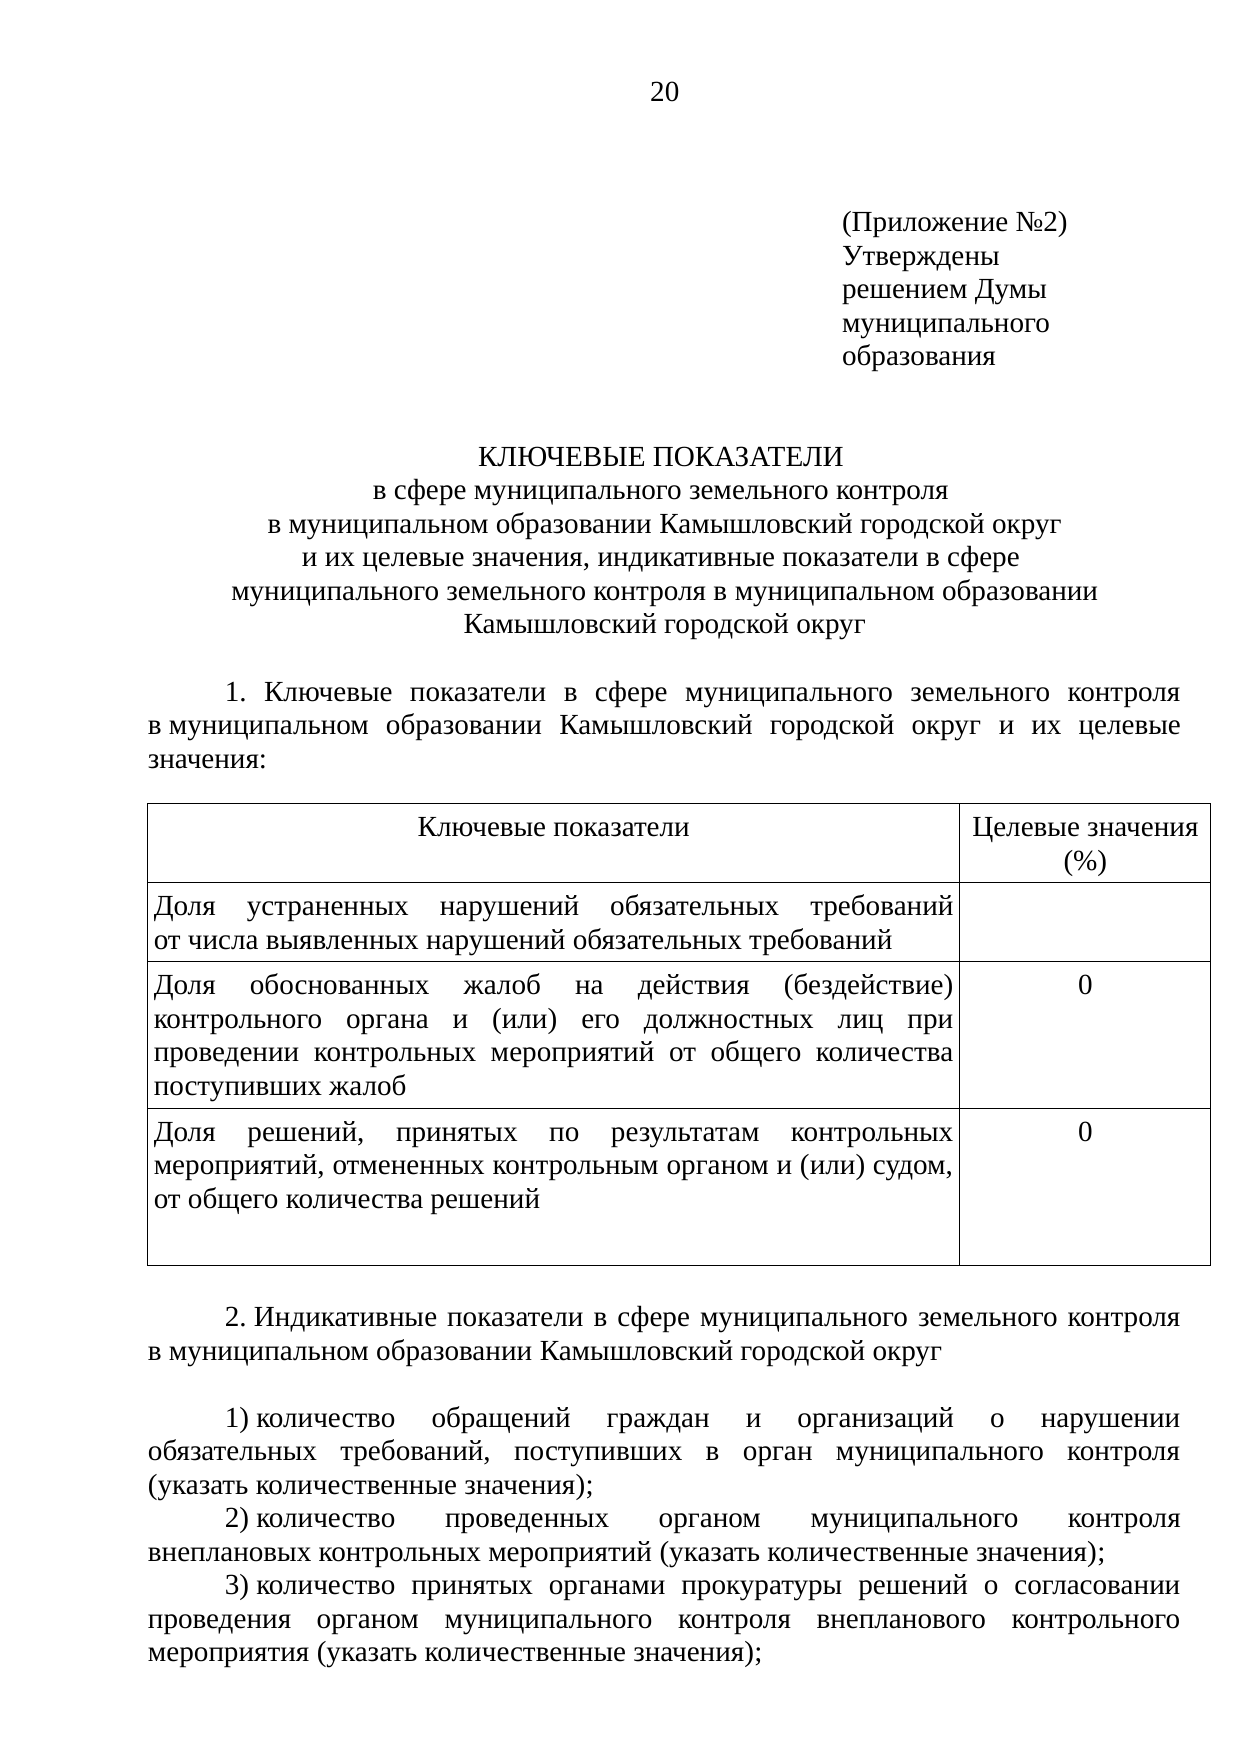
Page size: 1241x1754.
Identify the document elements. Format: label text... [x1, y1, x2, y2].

text решением Думы [842, 271, 1181, 305]
text (Приложение №2) [842, 204, 1181, 238]
table_header Ключевые показатели [148, 804, 959, 882]
text в сфере муниципального земельного контроля [148, 472, 1181, 506]
text 2. Индикативные показатели в сфере муниципального земельного контроля в муниципальном образовании Камышловский городской округ [148, 1299, 1181, 1366]
table_cell Доля устраненных нарушений обязательных требований от числа выявленных нарушений обязательных требований [148, 883, 959, 961]
text муниципального образования [842, 305, 1181, 372]
table_cell 0 [960, 962, 1210, 1107]
table_cell [960, 1220, 1210, 1265]
table_cell Доля обоснованных жалоб на действия (бездействие) контрольного органа и (или) его должностных лиц при проведении контрольных мероприятий от общего количества поступивших жалоб [148, 962, 959, 1107]
table_cell 0 [960, 1109, 1210, 1220]
text муниципального земельного контроля в муниципальном образовании Камышловский городской округ [148, 573, 1181, 640]
text и их целевые значения, индикативные показатели в сфере [148, 539, 1181, 573]
text 1) количество обращений граждан и организаций о нарушении обязательных требований, поступивших в орган муниципального контроля (указать количественные значения); [148, 1400, 1181, 1500]
table_cell [960, 883, 1210, 961]
table_cell [148, 1220, 959, 1265]
text в муниципальном образовании Камышловский городской округ [148, 506, 1181, 539]
text КЛЮЧЕВЫЕ ПОКАЗАТЕЛИ [148, 439, 1181, 472]
text Утверждены [842, 238, 1181, 271]
text 3) количество принятых органами прокуратуры решений о согласовании проведения органом муниципального контроля внепланового контрольного мероприятия (указать количественные значения); [148, 1567, 1181, 1668]
table_header Целевые значения (%) [960, 804, 1210, 882]
text 1. Ключевые показатели в сфере муниципального земельного контроля в муниципальном образовании Камышловский городской округ и их целевые значения: [148, 674, 1181, 774]
table_cell Доля решений, принятых по результатам контрольных мероприятий, отмененных контрольным органом и (или) судом, от общего количества решений [148, 1109, 959, 1220]
text 2) количество проведенных органом муниципального контроля внеплановых контрольных мероприятий (указать количественные значения); [148, 1500, 1181, 1567]
